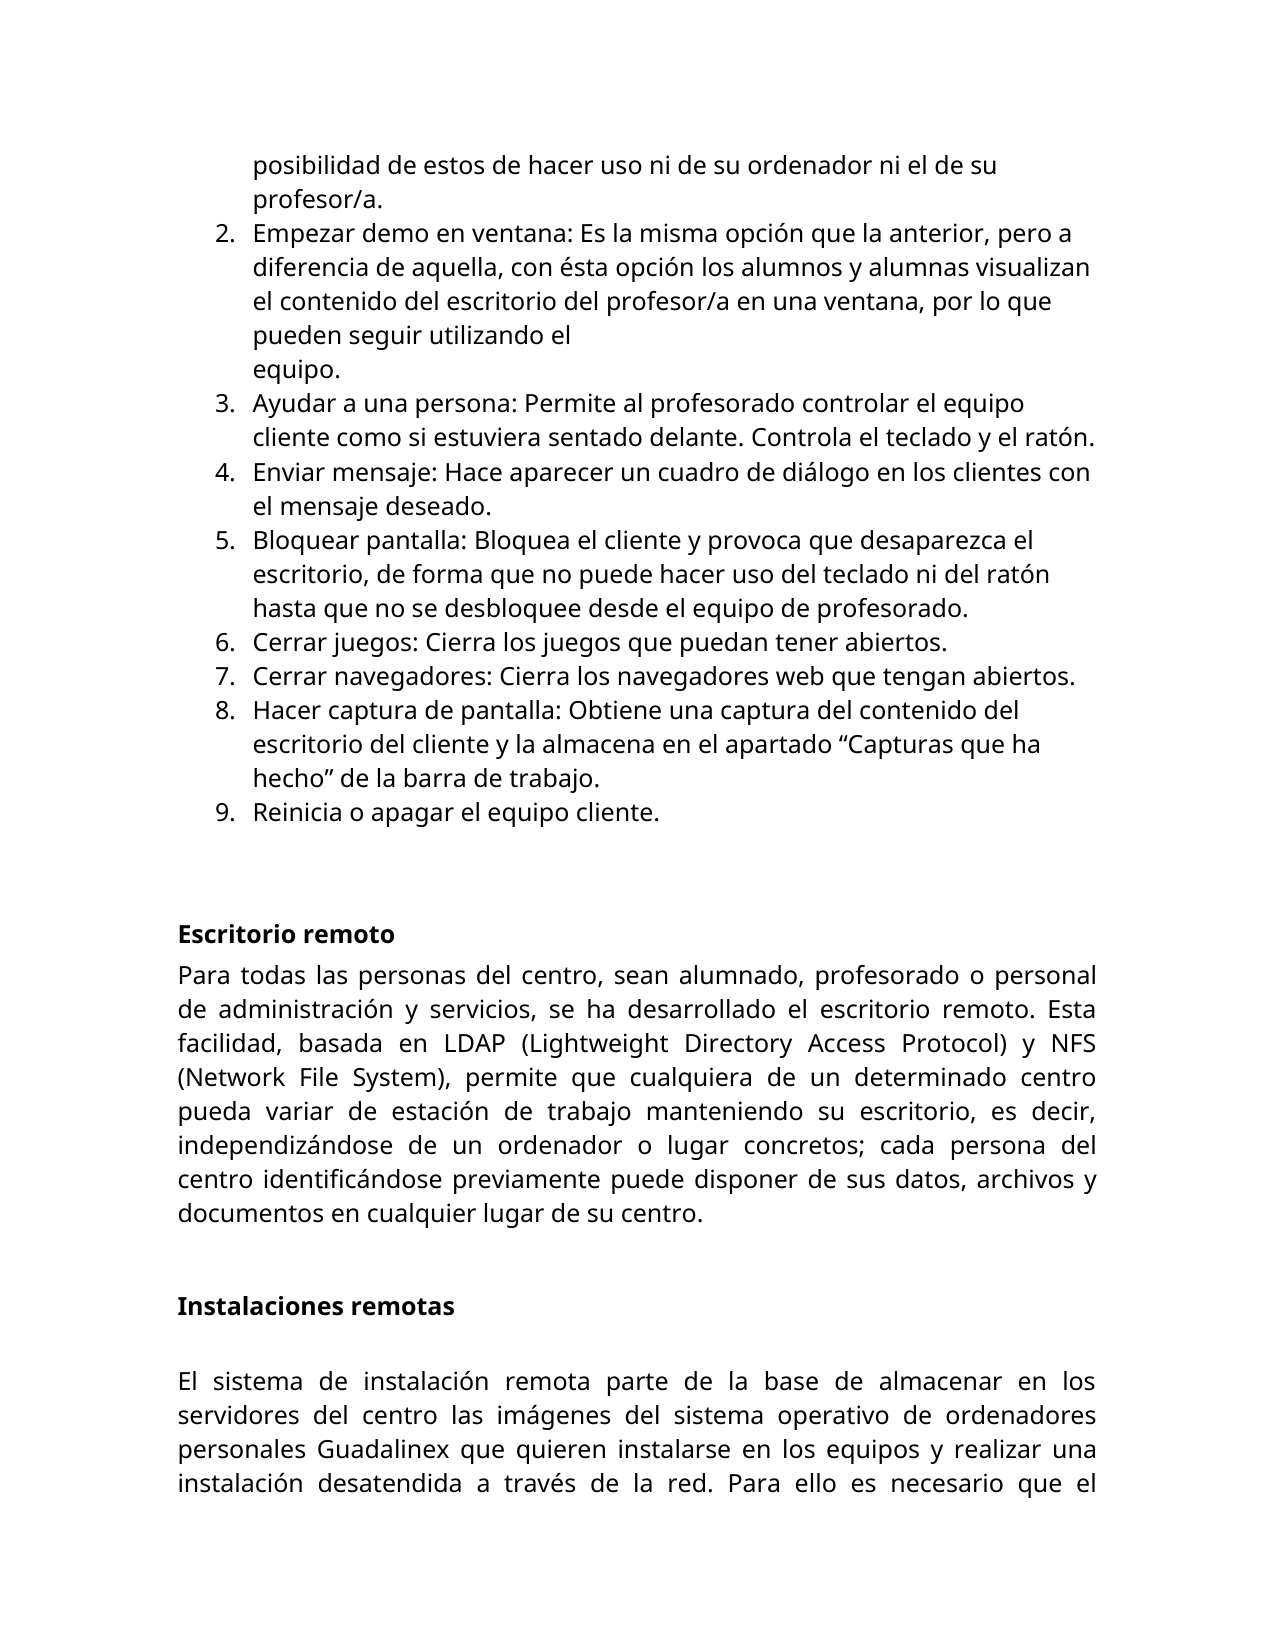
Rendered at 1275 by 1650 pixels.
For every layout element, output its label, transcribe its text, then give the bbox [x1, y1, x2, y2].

list Empezar demo en ventana: Es la misma opción que la anterior, pero a diferencia de aquella, con ésta opción los alumnos y alumnas visualizan el contenido del escritorio del profesor/a en una ventana, por lo que pueden seguir utilizando el equipo. [215, 216, 1098, 386]
list Hacer captura de pantalla: Obtiene una captura del contenido del escritorio del cliente y la almacena en el apartado “Capturas que ha hecho” de la barra de trabajo. [215, 693, 1098, 795]
list Cerrar juegos: Cierra los juegos que puedan tener abiertos. [215, 624, 1098, 658]
list Ayudar a una persona: Permite al profesorado controlar el equipo cliente como si estuviera sentado delante. Controla el teclado y el ratón. [215, 386, 1098, 454]
list Cerrar navegadores: Cierra los navegadores web que tengan abiertos. [215, 658, 1098, 693]
text El sistema de instalación remota parte de la base de almacenar en los servidores del centro las imágenes del sistema operativo de ordenadores personales Guadalinex que quieren instalarse en los equipos y realizar una instalación desatendida a través de la red. Para ello es necesario que el [177, 1363, 1098, 1499]
list posibilidad de estos de hacer uso ni de su ordenador ni el de su profesor/a. [215, 148, 1098, 216]
list Enviar mensaje: Hace aparecer un cuadro de diálogo en los clientes con el mensaje deseado. [215, 454, 1098, 522]
subtitle Escritorio remoto [177, 917, 1098, 951]
list Bloquear pantalla: Bloquea el cliente y provoca que desaparezca el escritorio, de forma que no puede hacer uso del teclado ni del ratón hasta que no se desbloquee desde el equipo de profesorado. [215, 522, 1098, 624]
list Reinicia o apagar el equipo cliente. [215, 795, 1098, 829]
text Para todas las personas del centro, sean alumnado, profesorado o personal de administración y servicios, se ha desarrollado el escritorio remoto. Esta facilidad, basada en LDAP (Lightweight Directory Access Protocol) y NFS (Network File System), permite que cualquiera de un determinado centro pueda variar de estación de trabajo manteniendo su escritorio, es decir, independizándose de un ordenador o lugar concretos; cada persona del centro identificándose previamente puede disponer de sus datos, archivos y documentos en cualquier lugar de su centro. [177, 957, 1098, 1230]
subtitle Instalaciones remotas [177, 1289, 1098, 1323]
